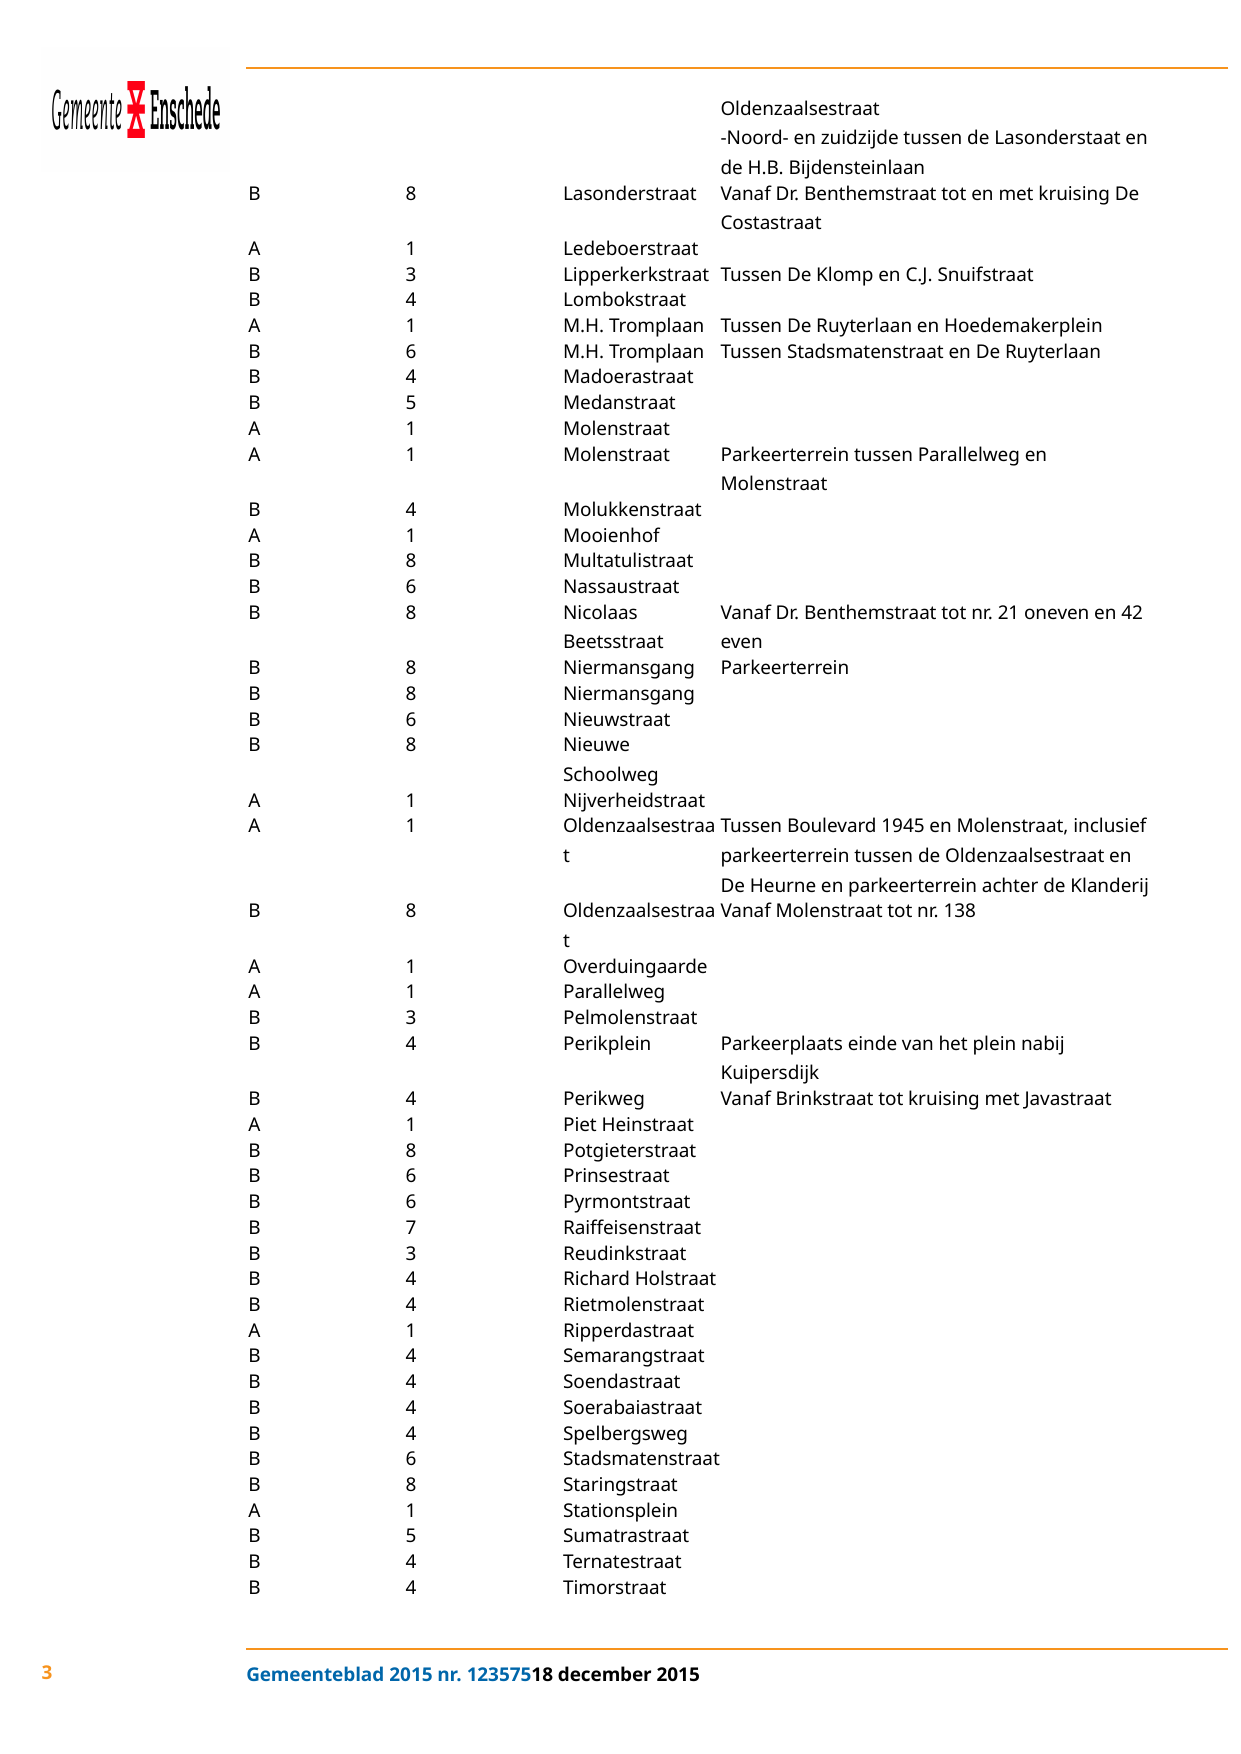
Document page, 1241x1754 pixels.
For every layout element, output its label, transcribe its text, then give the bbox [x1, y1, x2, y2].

table_cell B [248, 1446, 405, 1471]
table_cell 1 [405, 787, 563, 813]
table_cell 4 [405, 1265, 563, 1291]
table_cell 5 [405, 1523, 563, 1548]
table_cell Soendastraat [563, 1368, 720, 1394]
table_cell 7 [405, 1214, 563, 1240]
table_cell A [248, 787, 405, 813]
table_cell 8 [405, 680, 563, 706]
table_cell B [248, 389, 405, 415]
table_cell 4 [405, 286, 563, 312]
table_cell 1 [405, 953, 563, 978]
table_cell 1 [405, 415, 563, 441]
table_cell [720, 1240, 1152, 1265]
table_cell A [248, 415, 405, 441]
table_cell A [248, 312, 405, 338]
table_cell Lasonderstraat [563, 180, 720, 235]
table_cell Oldenzaalsestraat -Noord- en zuidzijde tussen de Lasonderstaat en de H.B. Bijdensteinlaan [720, 95, 1152, 180]
table_cell Vanaf Brinkstraat tot kruising met Javastraat [720, 1085, 1152, 1111]
table_cell 4 [405, 1368, 563, 1394]
table_cell [720, 1317, 1152, 1343]
table_cell Stationsplein [563, 1497, 720, 1523]
table_cell A [248, 441, 405, 496]
table_cell Lipperkerkstraat [563, 261, 720, 286]
table_cell Nieuwe Schoolweg [563, 732, 720, 787]
table_cell 1 [405, 1317, 563, 1343]
table_cell Vanaf Dr. Benthemstraat tot en met kruising De Costastraat [720, 180, 1152, 235]
table_cell B [248, 680, 405, 706]
table_cell Vanaf Dr. Benthemstraat tot nr. 21 oneven en 42 even [720, 599, 1152, 654]
table_cell Stadsmatenstraat [563, 1446, 720, 1471]
table_cell Raiffeisenstraat [563, 1214, 720, 1240]
table_cell Tussen De Ruyterlaan en Hoedemakerplein [720, 312, 1152, 338]
table_cell Timorstraat [563, 1574, 720, 1600]
table_cell 6 [405, 1163, 563, 1188]
table_cell 5 [405, 389, 563, 415]
table_cell 4 [405, 496, 563, 522]
table_cell Semarangstraat [563, 1343, 720, 1368]
table_cell Parkeerterrein tussen Parallelweg en Molenstraat [720, 441, 1152, 496]
table_cell 3 [405, 261, 563, 286]
table_cell Medanstraat [563, 389, 720, 415]
table_cell B [248, 898, 405, 953]
table_cell 4 [405, 1085, 563, 1111]
table_cell 1 [405, 312, 563, 338]
table_cell [720, 1265, 1152, 1291]
table_cell Tussen Stadsmatenstraat en De Ruyterlaan [720, 338, 1152, 364]
table_cell Nicolaas Beetsstraat [563, 599, 720, 654]
table_cell Reudinkstraat [563, 1240, 720, 1265]
table_cell Nijverheidstraat [563, 787, 720, 813]
table_cell 4 [405, 1291, 563, 1317]
table_cell B [248, 496, 405, 522]
table_cell Tussen Boulevard 1945 en Molenstraat, inclusief parkeerterrein tussen de Oldenzaalsestraat en De Heurne en parkeerterrein achter de Klanderij [720, 813, 1152, 897]
table_cell [720, 1004, 1152, 1030]
table_cell A [248, 1111, 405, 1137]
table_cell B [248, 1163, 405, 1188]
table_cell [720, 415, 1152, 441]
table_cell [720, 1523, 1152, 1548]
table_cell Potgieterstraat [563, 1137, 720, 1162]
table_cell Parkeerplaats einde van het plein nabij Kuipersdijk [720, 1030, 1152, 1085]
table_cell B [248, 1523, 405, 1548]
table_cell 8 [405, 599, 563, 654]
table_cell Parallelweg [563, 979, 720, 1004]
table_cell B [248, 706, 405, 732]
table_cell 4 [405, 1030, 563, 1085]
table_cell 8 [405, 732, 563, 787]
table_cell 6 [405, 1446, 563, 1471]
table_cell [720, 680, 1152, 706]
table_cell 1 [405, 813, 563, 897]
table_cell 8 [405, 180, 563, 235]
table_cell 6 [405, 706, 563, 732]
table_cell B [248, 1471, 405, 1497]
table_cell B [248, 286, 405, 312]
table_cell 1 [405, 522, 563, 548]
table_cell [720, 1394, 1152, 1420]
picture [41, 47, 231, 172]
table_cell B [248, 599, 405, 654]
table_cell B [248, 1420, 405, 1446]
table_cell A [248, 1497, 405, 1523]
table_cell 1 [405, 441, 563, 496]
table_cell Parkeerterrein [720, 654, 1152, 680]
table_cell Oldenzaalsestraat [563, 898, 720, 953]
table_cell Oldenzaalsestraat [563, 813, 720, 897]
table_cell B [248, 732, 405, 787]
table_cell Nassaustraat [563, 573, 720, 599]
table_cell 4 [405, 1420, 563, 1446]
table_cell Perikweg [563, 1085, 720, 1111]
table_cell M.H. Tromplaan [563, 312, 720, 338]
table_cell B [248, 1030, 405, 1085]
table_cell Staringstraat [563, 1471, 720, 1497]
table_cell B [248, 1549, 405, 1574]
table_cell [720, 522, 1152, 548]
table_cell [720, 1163, 1152, 1188]
table_cell [720, 1420, 1152, 1446]
table_cell Pelmolenstraat [563, 1004, 720, 1030]
table_cell B [248, 1574, 405, 1600]
table_cell B [248, 548, 405, 573]
table_cell Richard Holstraat [563, 1265, 720, 1291]
table_cell Ternatestraat [563, 1549, 720, 1574]
table_cell Multatulistraat [563, 548, 720, 573]
table_cell [720, 953, 1152, 978]
table_cell B [248, 1214, 405, 1240]
table_cell [720, 1343, 1152, 1368]
table_cell B [248, 1291, 405, 1317]
table_cell Overduingaarde [563, 953, 720, 978]
table_cell Rietmolenstraat [563, 1291, 720, 1317]
table_cell Piet Heinstraat [563, 1111, 720, 1137]
table_cell B [248, 1343, 405, 1368]
table_cell [405, 95, 563, 180]
table_cell Tussen De Klomp en C.J. Snuifstraat [720, 261, 1152, 286]
table_cell B [248, 573, 405, 599]
table_cell 4 [405, 1549, 563, 1574]
table_cell Pyrmontstraat [563, 1188, 720, 1214]
table_cell Molukkenstraat [563, 496, 720, 522]
table_cell Spelbergsweg [563, 1420, 720, 1446]
table_cell 8 [405, 654, 563, 680]
table_cell [563, 95, 720, 180]
table_cell [248, 95, 405, 180]
table_cell [720, 732, 1152, 787]
table_cell [720, 235, 1152, 261]
table_cell B [248, 1188, 405, 1214]
table_cell B [248, 261, 405, 286]
table_cell [720, 389, 1152, 415]
table_cell [720, 1291, 1152, 1317]
table_cell A [248, 235, 405, 261]
table_cell Ledeboerstraat [563, 235, 720, 261]
table_cell [720, 787, 1152, 813]
table_cell B [248, 654, 405, 680]
table_cell 4 [405, 1343, 563, 1368]
table_cell [720, 706, 1152, 732]
table_cell B [248, 1265, 405, 1291]
table_cell 4 [405, 1574, 563, 1600]
table_cell [720, 1368, 1152, 1394]
table_cell Nieuwstraat [563, 706, 720, 732]
table_cell [720, 1471, 1152, 1497]
table_cell B [248, 338, 405, 364]
table_cell [720, 548, 1152, 573]
table_cell [720, 1188, 1152, 1214]
table_cell Madoerastraat [563, 364, 720, 389]
table_cell 1 [405, 1111, 563, 1137]
table_cell [720, 1574, 1152, 1600]
table_cell A [248, 953, 405, 978]
table_cell [720, 1214, 1152, 1240]
table_cell [720, 573, 1152, 599]
table_cell Niermansgang [563, 654, 720, 680]
table_cell B [248, 180, 405, 235]
table_cell [720, 286, 1152, 312]
table_cell Molenstraat [563, 415, 720, 441]
table_cell Perikplein [563, 1030, 720, 1085]
table_cell [720, 1497, 1152, 1523]
table_cell [720, 364, 1152, 389]
table_cell Soerabaiastraat [563, 1394, 720, 1420]
table_cell 8 [405, 548, 563, 573]
table_cell 1 [405, 979, 563, 1004]
table_cell Niermansgang [563, 680, 720, 706]
table_cell A [248, 1317, 405, 1343]
table_cell 1 [405, 235, 563, 261]
table_cell B [248, 1368, 405, 1394]
table_cell Prinsestraat [563, 1163, 720, 1188]
table_cell B [248, 364, 405, 389]
table_cell 8 [405, 1137, 563, 1162]
table_cell B [248, 1394, 405, 1420]
table_cell [720, 496, 1152, 522]
table_cell M.H. Tromplaan [563, 338, 720, 364]
table_cell Ripperdastraat [563, 1317, 720, 1343]
table_cell B [248, 1137, 405, 1162]
table_cell [720, 1549, 1152, 1574]
table_cell Sumatrastraat [563, 1523, 720, 1548]
table_cell Vanaf Molenstraat tot nr. 138 [720, 898, 1152, 953]
table_cell B [248, 1004, 405, 1030]
table_cell 6 [405, 338, 563, 364]
table_cell 6 [405, 573, 563, 599]
table_cell 8 [405, 898, 563, 953]
table_cell Molenstraat [563, 441, 720, 496]
table_cell [720, 979, 1152, 1004]
table_cell 4 [405, 364, 563, 389]
table_cell 6 [405, 1188, 563, 1214]
table_cell [720, 1446, 1152, 1471]
table_cell B [248, 1085, 405, 1111]
table_cell 3 [405, 1004, 563, 1030]
table_cell 4 [405, 1394, 563, 1420]
table_cell 3 [405, 1240, 563, 1265]
table_cell A [248, 813, 405, 897]
table_cell B [248, 1240, 405, 1265]
table_cell [720, 1111, 1152, 1137]
table_cell 1 [405, 1497, 563, 1523]
table_cell Lombokstraat [563, 286, 720, 312]
table_cell Mooienhof [563, 522, 720, 548]
table_cell A [248, 522, 405, 548]
table_cell 8 [405, 1471, 563, 1497]
table_cell [720, 1137, 1152, 1162]
table_cell A [248, 979, 405, 1004]
